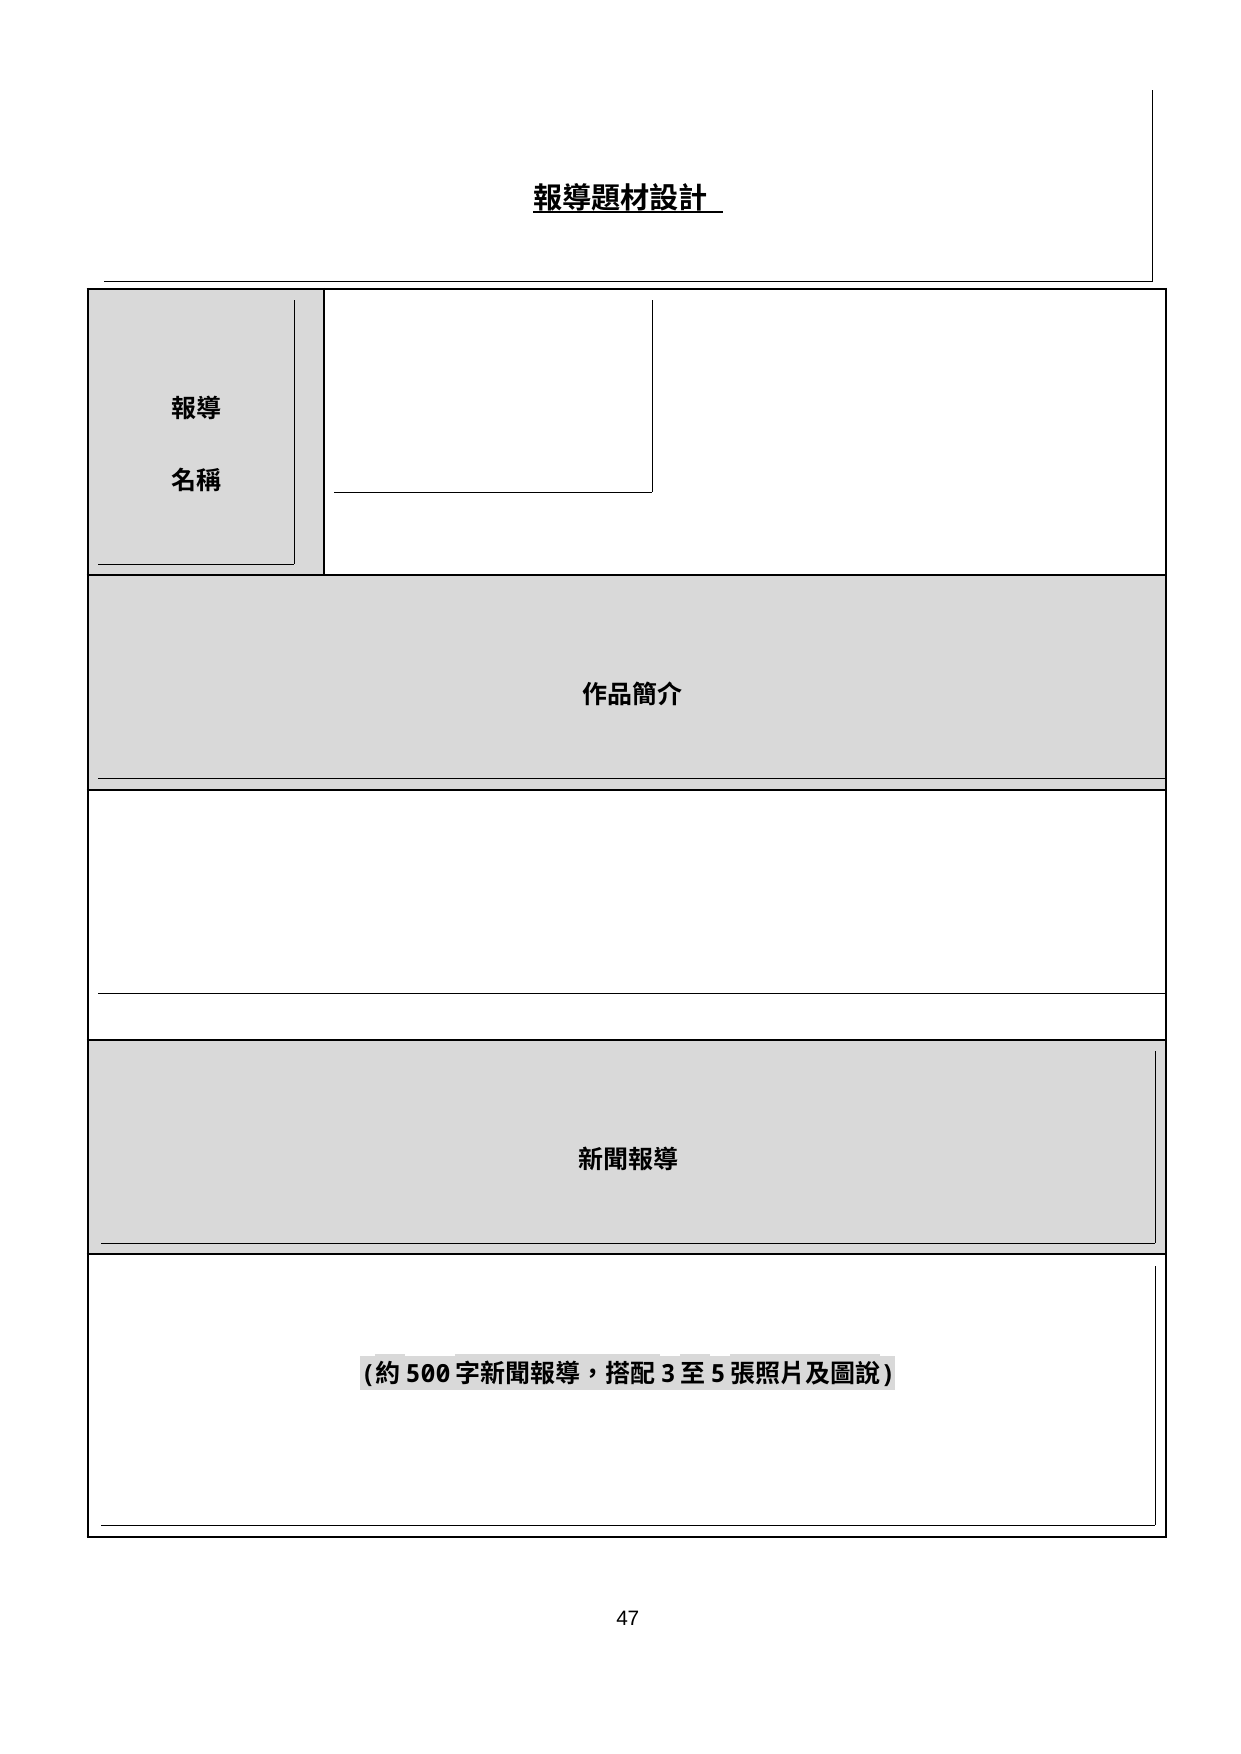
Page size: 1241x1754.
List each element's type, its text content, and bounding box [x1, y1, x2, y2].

table_cell 作品簡介 [89, 576, 1165, 789]
table_header [325, 290, 1165, 574]
table_cell [89, 791, 1165, 1038]
table_cell 新聞報導 [89, 1041, 1165, 1253]
table_header 報導名稱 [89, 290, 323, 574]
text 報導題材設計 [103, 90, 1152, 282]
table_cell (約500字新聞報導，搭配3至5張照片及圖說) [89, 1255, 1165, 1536]
